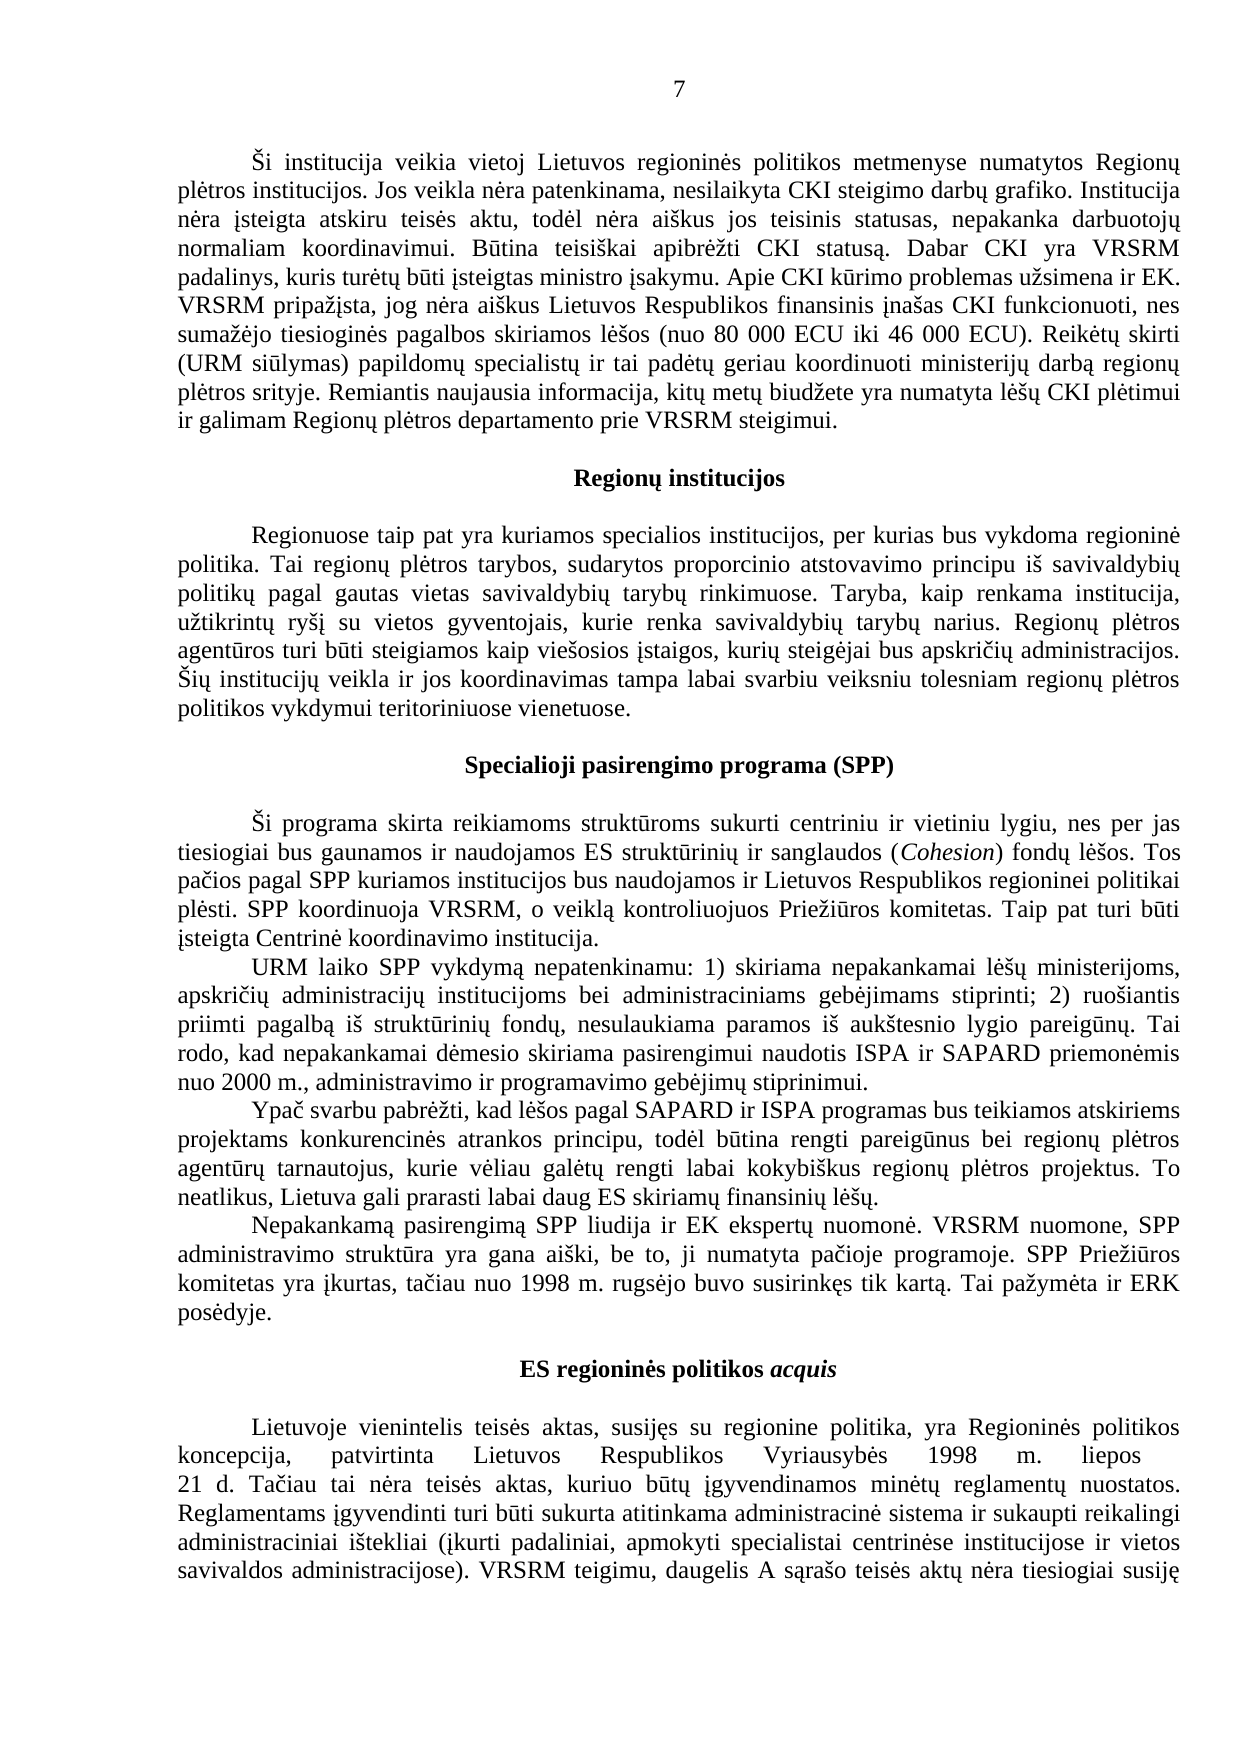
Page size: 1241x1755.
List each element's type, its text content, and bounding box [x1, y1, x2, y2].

text Ypač svarbu pabrėžti, kad lėšos pagal SAPARD ir ISPA programas bus teikiamos atskiriems projektams konkurencinės atrankos principu, todėl būtina rengti pareigūnus bei regionų plėtros agentūrų tarnautojus, kurie vėliau galėtų rengti labai kokybiškus regionų plėtros projektus. To neatlikus, Lietuva gali prarasti labai daug ES skiriamų finansinių lėšų. [177, 1096, 1181, 1211]
text Regionų institucijos [177, 463, 1181, 492]
text Ši programa skirta reikiamoms struktūroms sukurti centriniu ir vietiniu lygiu, nes per jas tiesiogiai bus gaunamos ir naudojamos ES struktūrinių ir sanglaudos (Cohesion) fondų lėšos. Tos pačios pagal SPP kuriamos institucijos bus naudojamos ir Lietuvos Respublikos regioninei politikai plėsti. SPP koordinuoja VRSRM, o veiklą kontroliuojuos Priežiūros komitetas. Taip pat turi būti įsteigta Centrinė koordinavimo institucija. [177, 808, 1181, 952]
text Ši institucija veikia vietoj Lietuvos regioninės politikos metmenyse numatytos Regionų plėtros institucijos. Jos veikla nėra patenkinama, nesilaikyta CKI steigimo darbų grafiko. Institucija nėra įsteigta atskiru teisės aktu, todėl nėra aiškus jos teisinis statusas, nepakanka darbuotojų normaliam koordinavimui. Būtina teisiškai apibrėžti CKI statusą. Dabar CKI yra VRSRM padalinys, kuris turėtų būti įsteigtas ministro įsakymu. Apie CKI kūrimo problemas užsimena ir EK. VRSRM pripažįsta, jog nėra aiškus Lietuvos Respublikos finansinis įnašas CKI funkcionuoti, nes sumažėjo tiesioginės pagalbos skiriamos lėšos (nuo 80 000 ECU iki 46 000 ECU). Reikėtų skirti (URM siūlymas) papildomų specialistų ir tai padėtų geriau koordinuoti ministerijų darbą regionų plėtros srityje. Remiantis naujausia informacija, kitų metų biudžete yra numatyta lėšų CKI plėtimui ir galimam Regionų plėtros departamento prie VRSRM steigimui. [177, 147, 1181, 434]
text Specialioji pasirengimo programa (SPP) [177, 751, 1181, 779]
text Lietuvoje vienintelis teisės aktas, susijęs su regionine politika, yra Regioninės politikos koncepcija, patvirtinta Lietuvos Respublikos Vyriausybės 1998 m. liepos 21 d. Tačiau tai nėra teisės aktas, kuriuo būtų įgyvendinamos minėtų reglamentų nuostatos. Reglamentams įgyvendinti turi būti sukurta atitinkama administracinė sistema ir sukaupti reikalingi administraciniai ištekliai (įkurti padaliniai, apmokyti specialistai centrinėse institucijose ir vietos savivaldos administracijose). VRSRM teigimu, daugelis A sąrašo teisės aktų nėra tiesiogiai susiję [177, 1412, 1181, 1584]
text Regionuose taip pat yra kuriamos specialios institucijos, per kurias bus vykdoma regioninė politika. Tai regionų plėtros tarybos, sudarytos proporcinio atstovavimo principu iš savivaldybių politikų pagal gautas vietas savivaldybių tarybų rinkimuose. Taryba, kaip renkama institucija, užtikrintų ryšį su vietos gyventojais, kurie renka savivaldybių tarybų narius. Regionų plėtros agentūros turi būti steigiamos kaip viešosios įstaigos, kurių steigėjai bus apskričių administracijos. Šių institucijų veikla ir jos koordinavimas tampa labai svarbiu veiksniu tolesniam regionų plėtros politikos vykdymui teritoriniuose vienetuose. [177, 521, 1181, 722]
text Nepakankamą pasirengimą SPP liudija ir EK ekspertų nuomonė. VRSRM nuomone, SPP administravimo struktūra yra gana aiški, be to, ji numatyta pačioje programoje. SPP Priežiūros komitetas yra įkurtas, tačiau nuo 1998 m. rugsėjo buvo susirinkęs tik kartą. Tai pažymėta ir ERK posėdyje. [177, 1211, 1181, 1326]
text URM laiko SPP vykdymą nepatenkinamu: 1) skiriama nepakankamai lėšų ministerijoms, apskričių administracijų institucijoms bei administraciniams gebėjimams stiprinti; 2) ruošiantis priimti pagalbą iš struktūrinių fondų, nesulaukiama paramos iš aukštesnio lygio pareigūnų. Tai rodo, kad nepakankamai dėmesio skiriama pasirengimui naudotis ISPA ir SAPARD priemonėmis nuo 2000 m., administravimo ir programavimo gebėjimų stiprinimui. [177, 952, 1181, 1096]
text ES regioninės politikos acquis [177, 1354, 1181, 1383]
